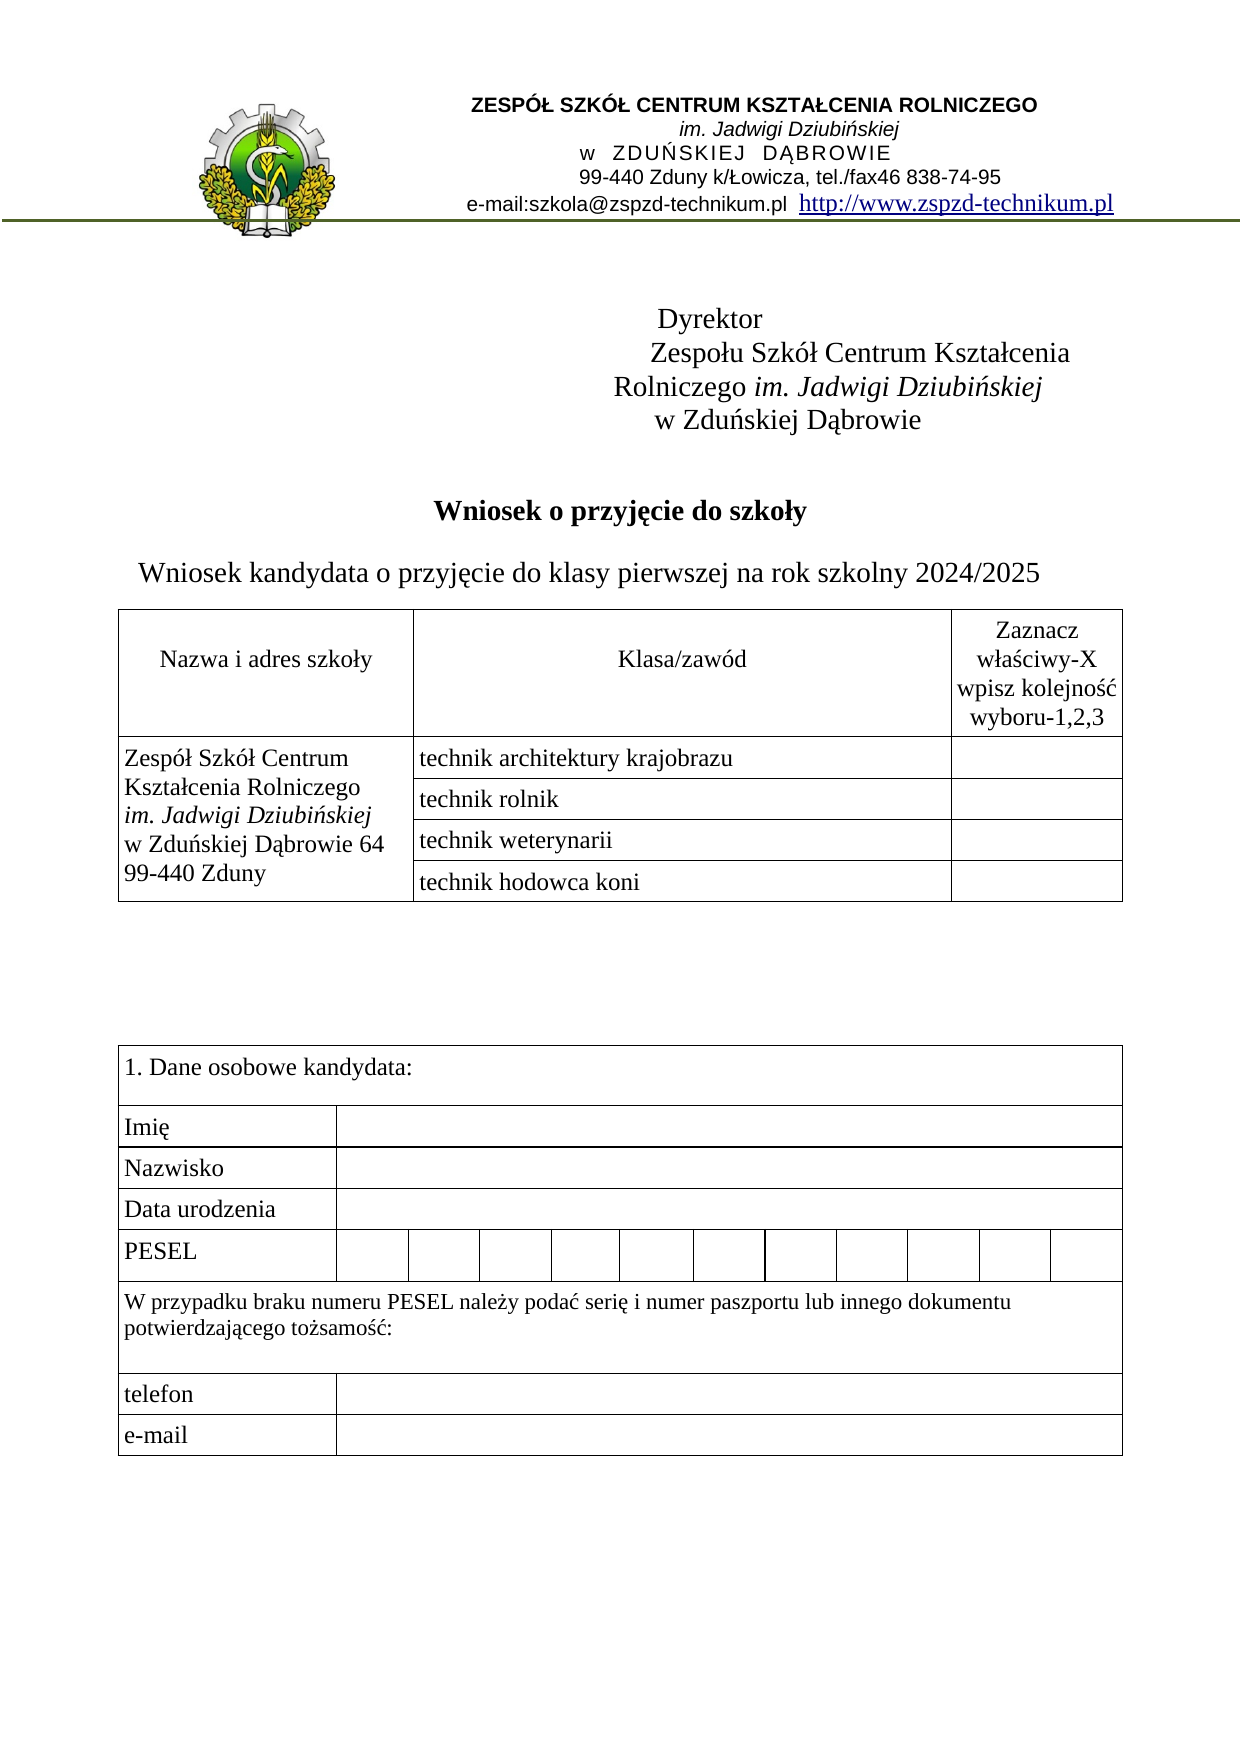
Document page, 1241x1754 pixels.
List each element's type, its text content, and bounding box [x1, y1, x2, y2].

table_cell [1051, 1230, 1122, 1281]
text im. Jadwigi Dziubińskiej [427, 117, 1153, 141]
table_cell technik hodowca koni [414, 861, 951, 901]
table_cell [337, 1148, 1122, 1188]
table_cell Data urodzenia [119, 1189, 336, 1229]
table_cell [337, 1106, 1122, 1146]
table_cell [837, 1230, 907, 1281]
table_cell [409, 1230, 479, 1281]
text w Zduńskiej Dąbrowie [118, 402, 1122, 436]
text 99-440 Zduny k/Łowicza, tel./fax46 838-74-95 [427, 164, 1153, 188]
text Rolniczego im. Jadwigi Dziubińskiej [118, 369, 1122, 402]
table_header w ZDUŃSKIEJ DĄBROWIE [419, 141, 1168, 164]
table_cell W przypadku braku numeru PESEL należy podać serię i numer paszportu lub innego dokumentu potwierdzającego tożsamość: [119, 1282, 1122, 1372]
text e-mail:szkola@zspzd-technikum.pl http://www.zspzd-technikum.pl [427, 188, 1153, 216]
table_cell Imię [119, 1106, 336, 1146]
table_cell [337, 1415, 1122, 1455]
table_cell technik weterynarii [414, 820, 951, 860]
table_cell [337, 1189, 1122, 1229]
table_cell [952, 861, 1122, 901]
table_cell technik architektury krajobrazu [414, 737, 951, 777]
table_cell [620, 1230, 693, 1281]
table_cell [552, 1230, 619, 1281]
table_cell Nazwisko [119, 1148, 336, 1188]
table_cell e-mail [119, 1415, 336, 1455]
table_header ZESPÓŁ SZKÓŁ CENTRUM KSZTAŁCENIA ROLNICZEGO [427, 93, 1082, 117]
text Zespołu Szkół Centrum Kształcenia [118, 335, 1122, 369]
table_header Nazwa i adres szkoły [119, 610, 413, 736]
table_cell telefon [119, 1374, 336, 1414]
table_cell technik rolnik [414, 779, 951, 819]
table_cell [952, 820, 1122, 860]
table_cell PESEL [119, 1230, 336, 1281]
text Wniosek kandydata o przyjęcie do klasy pierwszej na rok szkolny 2024/2025 [118, 556, 1122, 589]
table_cell [337, 1230, 408, 1281]
table_header 1. Dane osobowe kandydata: [119, 1046, 1122, 1105]
table_cell [694, 1230, 764, 1281]
table_header Zaznacz właściwy-X wpisz kolejność wyboru-1,2,3 [952, 610, 1122, 736]
table_cell [952, 737, 1122, 777]
table_cell [980, 1230, 1050, 1281]
text Wniosek o przyjęcie do szkoły [118, 493, 1122, 527]
table_header Klasa/zawód [414, 610, 951, 736]
table_cell [337, 1374, 1122, 1414]
table_cell [766, 1230, 836, 1281]
table_cell Zespół Szkół Centrum Kształcenia Rolniczego im. Jadwigi Dziubińskiej w Zduńskiej Dąbrowie 64 99-440 Zduny [119, 737, 413, 901]
table_cell [952, 779, 1122, 819]
text Dyrektor [561, 302, 1122, 335]
table_cell [480, 1230, 551, 1281]
table_cell [908, 1230, 979, 1281]
